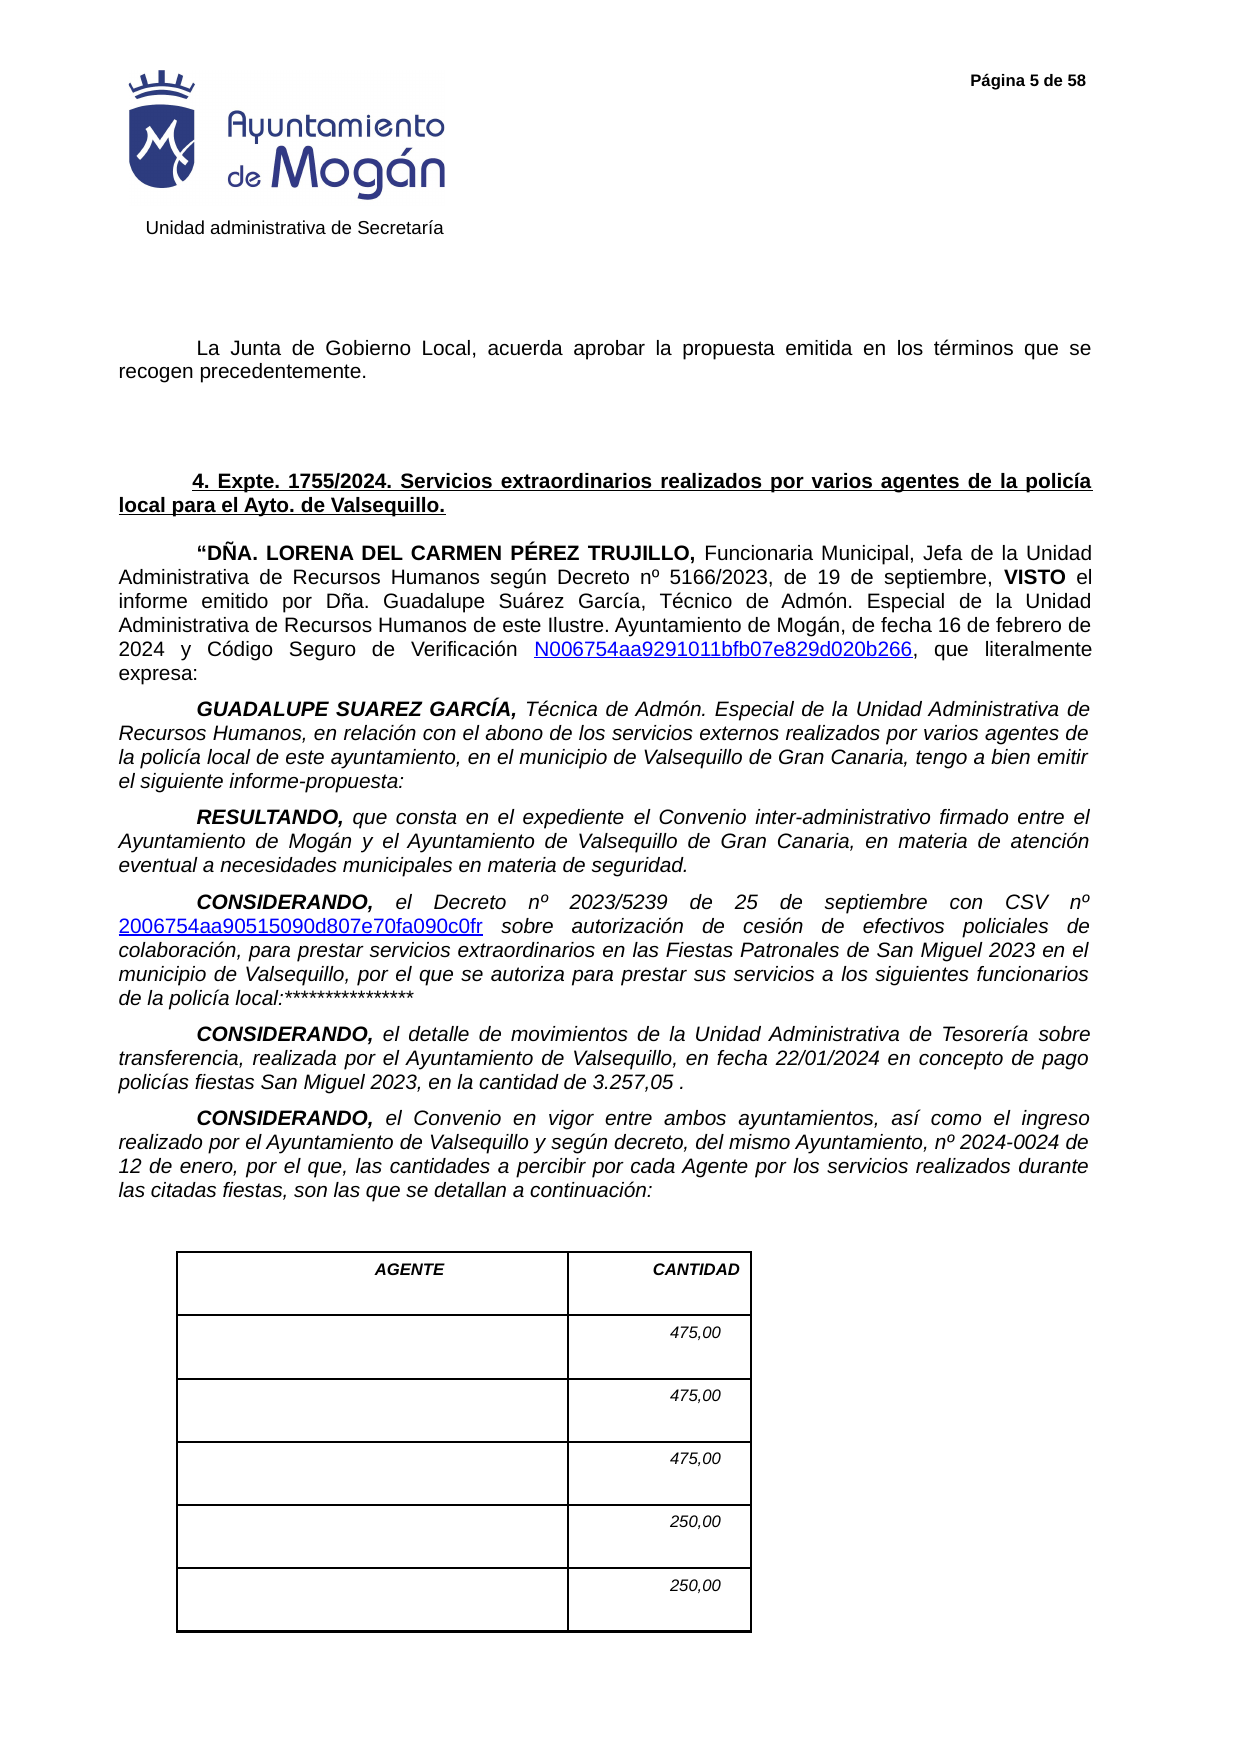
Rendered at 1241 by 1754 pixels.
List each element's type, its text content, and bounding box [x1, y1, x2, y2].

text GUADALUPE SUAREZ GARCÍA, Técnica de Admón. Especial de la Unidad Administrativa de Recursos Humanos, en relación con el abono de los servicios externos realizados por varios agentes de la policía local de este ayuntamiento, en el municipio de Valsequillo de Gran Canaria, tengo a bien emitir el siguiente informe-propuesta: [118, 697, 1092, 793]
text RESULTANDO, que consta en el expediente el Convenio inter-administrativo firmado entre el Ayuntamiento de Mogán y el Ayuntamiento de Valsequillo de Gran Canaria, en materia de atención eventual a necesidades municipales en materia de seguridad. [118, 805, 1092, 877]
text 4. Expte. 1755/2024. Servicios extraordinarios realizados por varios agentes de la policía local para el Ayto. de Valsequillo. [118, 469, 1092, 517]
text “DÑA. LORENA DEL CARMEN PÉREZ TRUJILLO, Funcionaria Municipal, Jefa de la Unidad Administrativa de Recursos Humanos según Decreto nº 5166/2023, de 19 de septiembre, VISTO el informe emitido por Dña. Guadalupe Suárez García, Técnico de Admón. Especial de la Unidad Administrativa de Recursos Humanos de este Ilustre. Ayuntamiento de Mogán, de fecha 16 de febrero de 2024 y Código Seguro de Verificación N006754aa9291011bfb07e829d020b266, que literalmente expresa: [118, 541, 1092, 684]
text La Junta de Gobierno Local, acuerda aprobar la propuesta emitida en los términos que se recogen precedentemente. [118, 335, 1092, 383]
table_cell [178, 1443, 567, 1504]
table_cell 475,00 [569, 1380, 750, 1441]
table_cell [178, 1316, 567, 1377]
table_cell 475,00 [569, 1316, 750, 1377]
text CONSIDERANDO, el Convenio en vigor entre ambos ayuntamientos, así como el ingreso realizado por el Ayuntamiento de Valsequillo y según decreto, del mismo Ayuntamiento, nº 2024-0024 de 12 de enero, por el que, las cantidades a percibir por cada Agente por los servicios realizados durante las citadas fiestas, son las que se detallan a continuación: [118, 1106, 1092, 1202]
picture [128, 70, 445, 206]
table_cell [178, 1506, 567, 1567]
table_cell 250,00 [569, 1506, 750, 1567]
table_cell [178, 1380, 567, 1441]
table_header AGENTE [178, 1253, 567, 1314]
text CONSIDERANDO, el Decreto nº 2023/5239 de 25 de septiembre con CSV nº 2006754aa90515090d807e70fa090c0fr sobre autorización de cesión de efectivos policiales de colaboración, para prestar servicios extraordinarios en las Fiestas Patronales de San Miguel 2023 en el municipio de Valsequillo, por el que se autoriza para prestar sus servicios a los siguientes funcionarios de la policía local:**************** [118, 889, 1092, 1009]
text CONSIDERANDO, el detalle de movimientos de la Unidad Administrativa de Tesorería sobre transferencia, realizada por el Ayuntamiento de Valsequillo, en fecha 22/01/2024 en concepto de pago policías fiestas San Miguel 2023, en la cantidad de 3.257,05 . [118, 1022, 1092, 1094]
table_cell 475,00 [569, 1443, 750, 1504]
table_cell 250,00 [569, 1569, 750, 1630]
table_header CANTIDAD [569, 1253, 750, 1314]
table_cell [178, 1569, 567, 1630]
